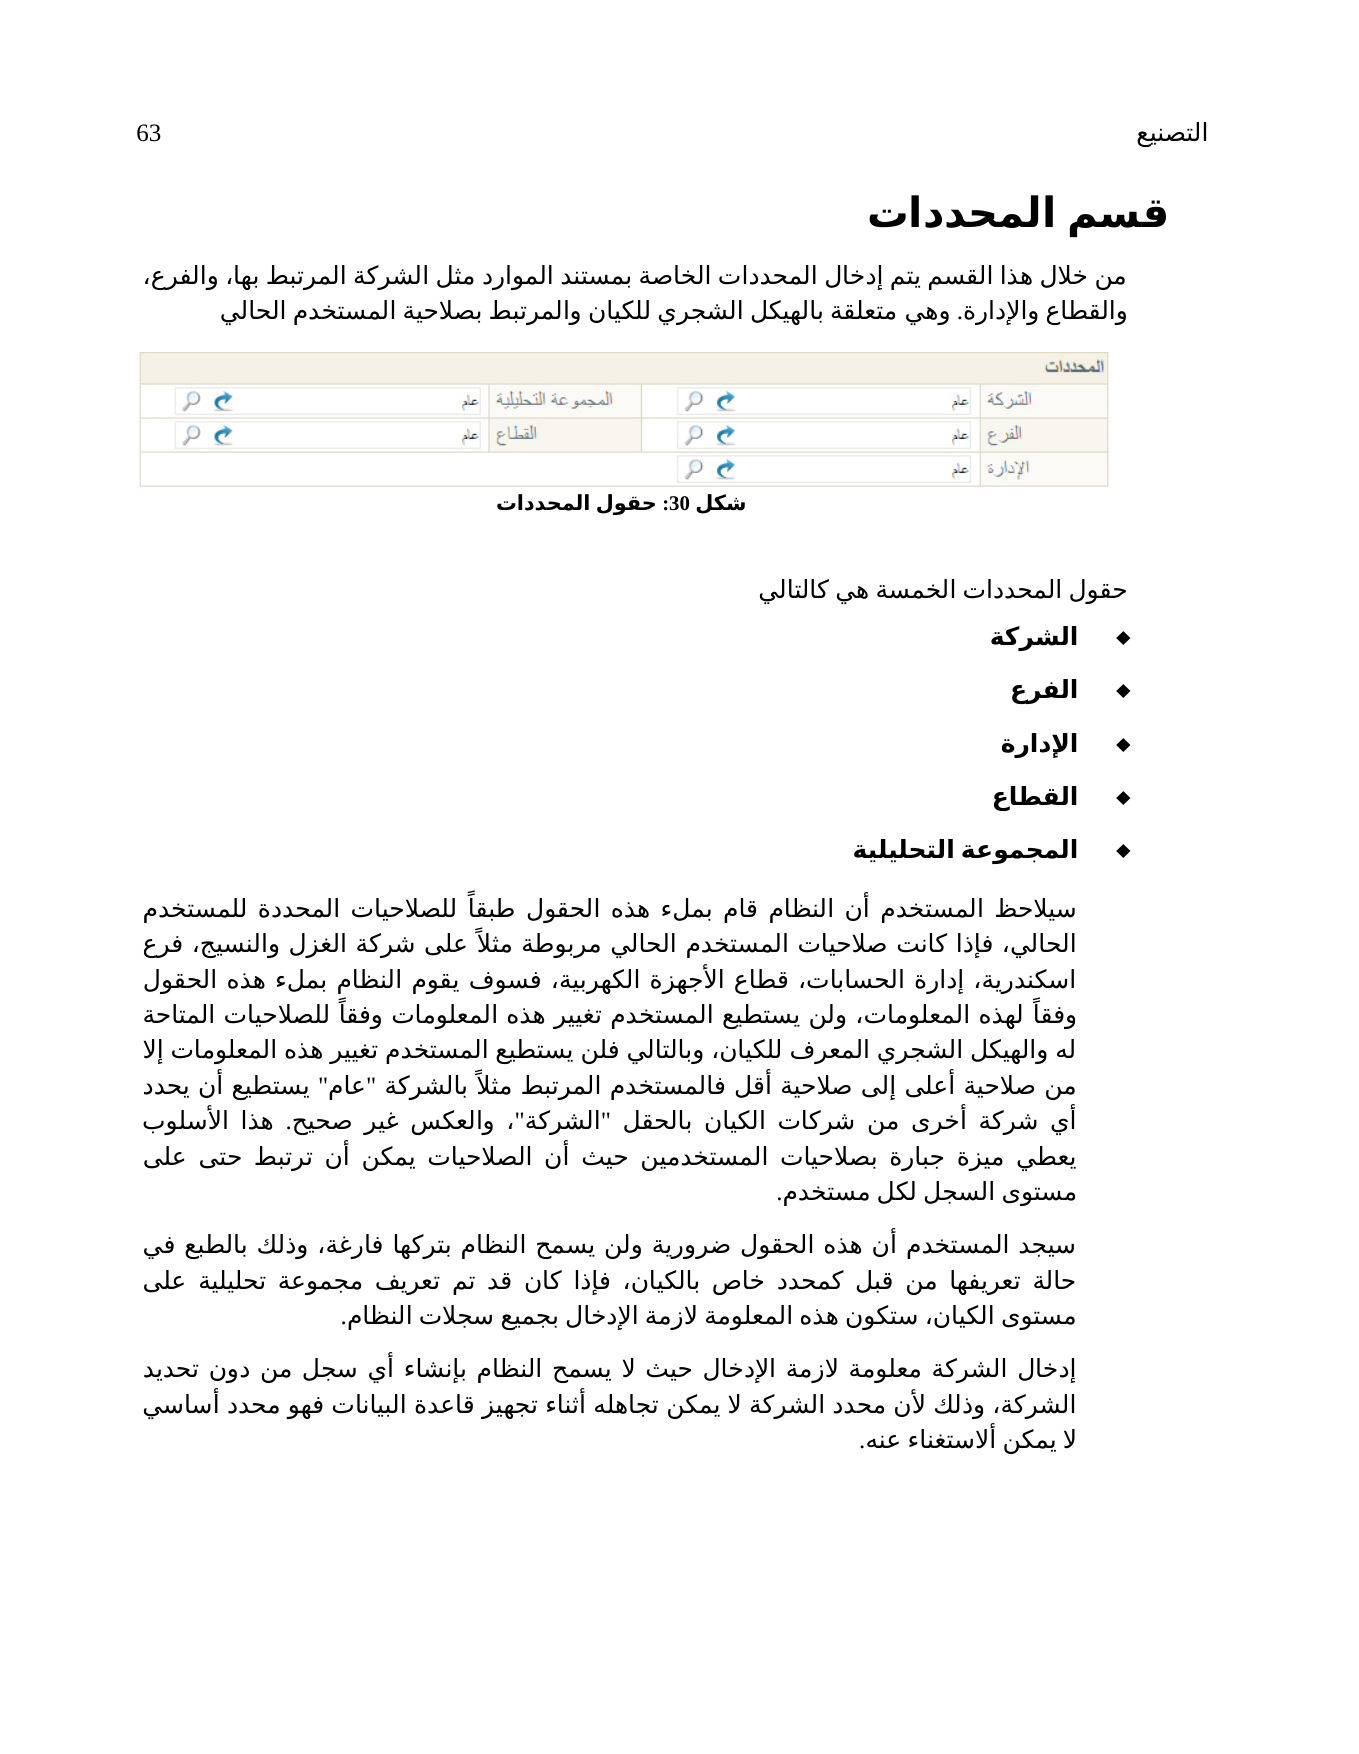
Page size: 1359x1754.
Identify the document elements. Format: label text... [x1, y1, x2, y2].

text إدخال الشركة معلومة لازمة الإدخال حيث لا يسمح النظام بإنشاء أي سجل من دون تحديد الشركة، وذلك لأن محدد الشركة لا يمكن تجاهله أثناء تجهيز قاعدة البيانات فهو محدد أساسي لا يمكن ألاستغناء عنه. [142, 1348, 1077, 1454]
text قسم المحددات [142, 189, 1169, 237]
text شكل 30: حقول المحددات [127, 359, 1120, 515]
text من خلال هذا القسم يتم إدخال المحددات الخاصة بمستند الموارد مثل الشركة المرتبط بها، والفرع، والقطاع والإدارة. وهي متعلقة بالهيكل الشجري للكيان والمرتبط بصلاحية المستخدم الحالي [142, 254, 1128, 325]
list المجموعة التحليلية [177, 828, 1116, 864]
text حقول المحددات الخمسة هي كالتالي [142, 568, 1128, 604]
list الشركة [177, 616, 1116, 651]
text سيلاحظ المستخدم أن النظام قام بملء هذه الحقول طبقاً للصلاحيات المحددة للمستخدم الحالي، فإذا كانت صلاحيات المستخدم الحالي مربوطة مثلاً على شركة الغزل والنسيج، فرع اسكندرية، إدارة الحسابات، قطاع الأجهزة الكهربية، فسوف يقوم النظام بملء هذه الحقول وفقاً لهذه المعلومات، ولن يستطيع المستخدم تغيير هذه المعلومات وفقاً للصلاحيات المتاحة له والهيكل الشجري المعرف للكيان، وبالتالي فلن يستطيع المستخدم تغيير هذه المعلومات إلا من صلاحية أعلى إلى صلاحية أقل فالمستخدم المرتبط مثلاً بالشركة "عام" يستطيع أن يحدد أي شركة أخرى من شركات الكيان بالحقل "الشركة"، والعكس غير صحيح. هذا الأسلوب يعطي ميزة جبارة بصلاحيات المستخدمين حيث أن الصلاحيات يمكن أن ترتبط حتى على مستوى السجل لكل مستخدم. [142, 887, 1077, 1206]
list الإدارة [177, 722, 1116, 757]
list القطاع [177, 775, 1116, 811]
text سيجد المستخدم أن هذه الحقول ضرورية ولن يسمح النظام بتركها فارغة، وذلك بالطبع في حالة تعريفها من قبل كمحدد خاص بالكيان، فإذا كان قد تم تعريف مجموعة تحليلية على مستوى الكيان، ستكون هذه المعلومة لازمة الإدخال بجميع سجلات النظام. [142, 1224, 1077, 1330]
picture [137, 352, 1111, 492]
list الفرع [177, 669, 1116, 704]
